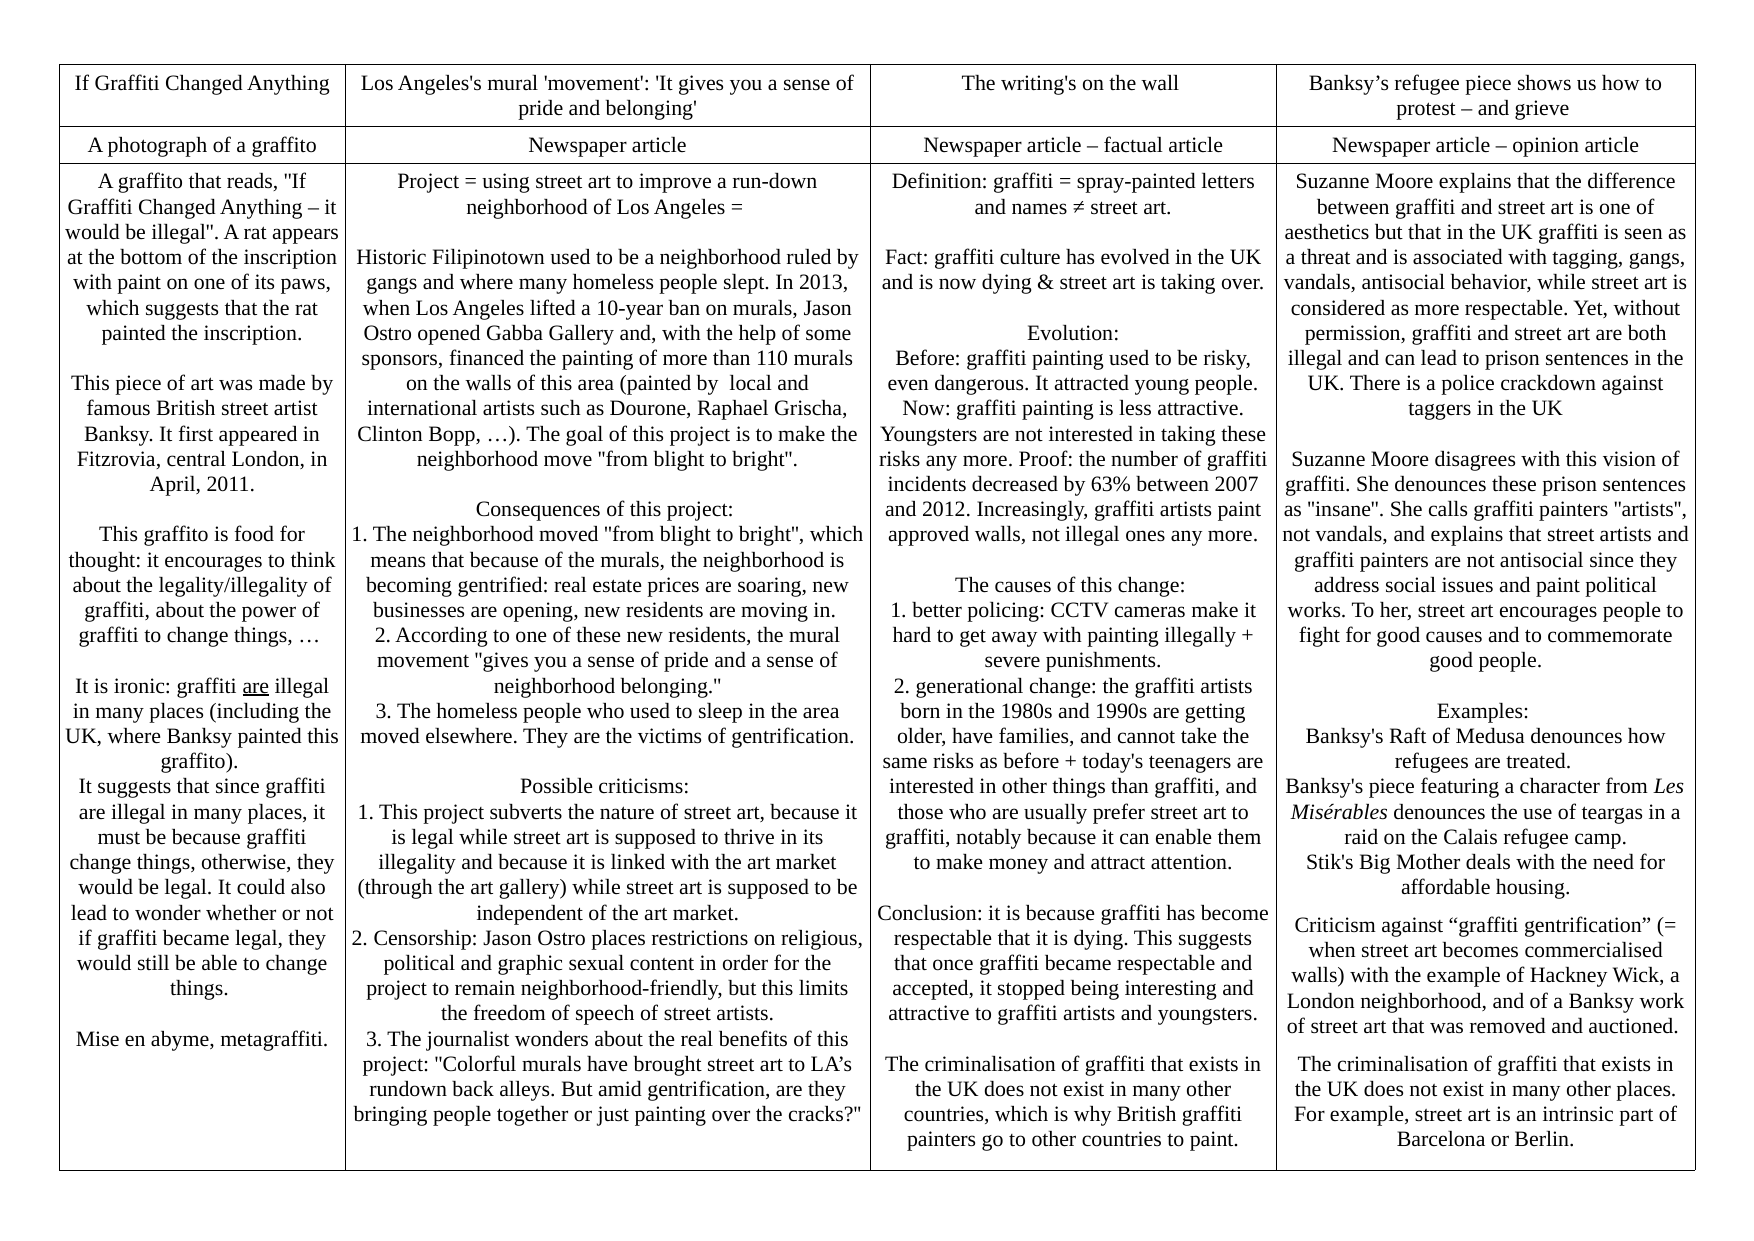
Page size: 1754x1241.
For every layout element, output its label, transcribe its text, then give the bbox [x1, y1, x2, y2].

table_cell Newspaper article [346, 127, 870, 163]
table_header Banksy’s refugee piece shows us how to protest – and grieve [1277, 65, 1695, 126]
table_header If Graffiti Changed Anything [60, 65, 345, 126]
table_cell A graffito that reads, ''If Graffiti Changed Anything – it would be illegal''. A rat appears at the bottom of the inscription with paint on one of its paws, which suggests that the rat painted the inscription. This piece of art was made by famous British street artist Banksy. It first appeared in Fitzrovia, central London, in April, 2011. This graffito is food for thought: it encourages to think about the legality/illegality of graffiti, about the power of graffiti to change things, … It is ironic: graffiti are illegal in many places (including the UK, where Banksy painted this graffito). It suggests that since graffiti are illegal in many places, it must be because graffiti change things, otherwise, they would be legal. It could also lead to wonder whether or not if graffiti became legal, they would still be able to change things. Mise en abyme, metagraffiti. [60, 164, 345, 1169]
table_cell Newspaper article – opinion article [1277, 127, 1695, 163]
table_cell Project = using street art to improve a run-down neighborhood of Los Angeles = Historic Filipinotown used to be a neighborhood ruled by gangs and where many homeless people slept. In 2013, when Los Angeles lifted a 10-year ban on murals, Jason Ostro opened Gabba Gallery and, with the help of some sponsors, financed the painting of more than 110 murals on the walls of this area (painted by local and international artists such as Dourone, Raphael Grischa, Clinton Bopp, …). The goal of this project is to make the neighborhood move ''from blight to bright''. Consequences of this project: 1. The neighborhood moved ''from blight to bright'', which means that because of the murals, the neighborhood is becoming gentrified: real estate prices are soaring, new businesses are opening, new residents are moving in. 2. According to one of these new residents, the mural movement ''gives you a sense of pride and a sense of neighborhood belonging.'' 3. The homeless people who used to sleep in the area moved elsewhere. They are the victims of gentrification. Possible criticisms: 1. This project subverts the nature of street art, because it is legal while street art is supposed to thrive in its illegality and because it is linked with the art market (through the art gallery) while street art is supposed to be independent of the art market. 2. Censorship: Jason Ostro places restrictions on religious, political and graphic sexual content in order for the project to remain neighborhood-friendly, but this limits the freedom of speech of street artists. 3. The journalist wonders about the real benefits of this project: ''Colorful murals have brought street art to LA’s rundown back alleys. But amid gentrification, are they bringing people together or just painting over the cracks?'' [346, 164, 870, 1169]
table_header Los Angeles's mural 'movement': 'It gives you a sense of pride and belonging' [346, 65, 870, 126]
table_header The writing's on the wall [871, 65, 1276, 126]
table_cell Newspaper article – factual article [871, 127, 1276, 163]
table_cell A photograph of a graffito [60, 127, 345, 163]
table_cell Definition: graffiti = spray-painted letters and names ≠ street art. Fact: graffiti culture has evolved in the UK and is now dying & street art is taking over. Evolution: Before: graffiti painting used to be risky, even dangerous. It attracted young people. Now: graffiti painting is less attractive. Youngsters are not interested in taking these risks any more. Proof: the number of graffiti incidents decreased by 63% between 2007 and 2012. Increasingly, graffiti artists paint approved walls, not illegal ones any more. The causes of this change: 1. better policing: CCTV cameras make it hard to get away with painting illegally + severe punishments. 2. generational change: the graffiti artists born in the 1980s and 1990s are getting older, have families, and cannot take the same risks as before + today's teenagers are interested in other things than graffiti, and those who are usually prefer street art to graffiti, notably because it can enable them to make money and attract attention. Conclusion: it is because graffiti has become respectable that it is dying. This suggests that once graffiti became respectable and accepted, it stopped being interesting and attractive to graffiti artists and youngsters. The criminalisation of graffiti that exists in the UK does not exist in many other countries, which is why British graffiti painters go to other countries to paint. [871, 164, 1276, 1169]
table_cell Suzanne Moore explains that the difference between graffiti and street art is one of aesthetics but that in the UK graffiti is seen as a threat and is associated with tagging, gangs, vandals, antisocial behavior, while street art is considered as more respectable. Yet, without permission, graffiti and street art are both illegal and can lead to prison sentences in the UK. There is a police crackdown against taggers in the UK Suzanne Moore disagrees with this vision of graffiti. She denounces these prison sentences as ''insane''. She calls graffiti painters ''artists'', not vandals, and explains that street artists and graffiti painters are not antisocial since they address social issues and paint political works. To her, street art encourages people to fight for good causes and to commemorate good people. Examples: Banksy's Raft of Medusa denounces how refugees are treated. Banksy's piece featuring a character from Les Misérables denounces the use of teargas in a raid on the Calais refugee camp. Stik's Big Mother deals with the need for affordable housing. Criticism against “graffiti gentrification” (= when street art becomes commercialised walls) with the example of Hackney Wick, a London neighborhood, and of a Banksy work of street art that was removed and auctioned. The criminalisation of graffiti that exists in the UK does not exist in many other places. For example, street art is an intrinsic part of Barcelona or Berlin. [1277, 164, 1695, 1169]
